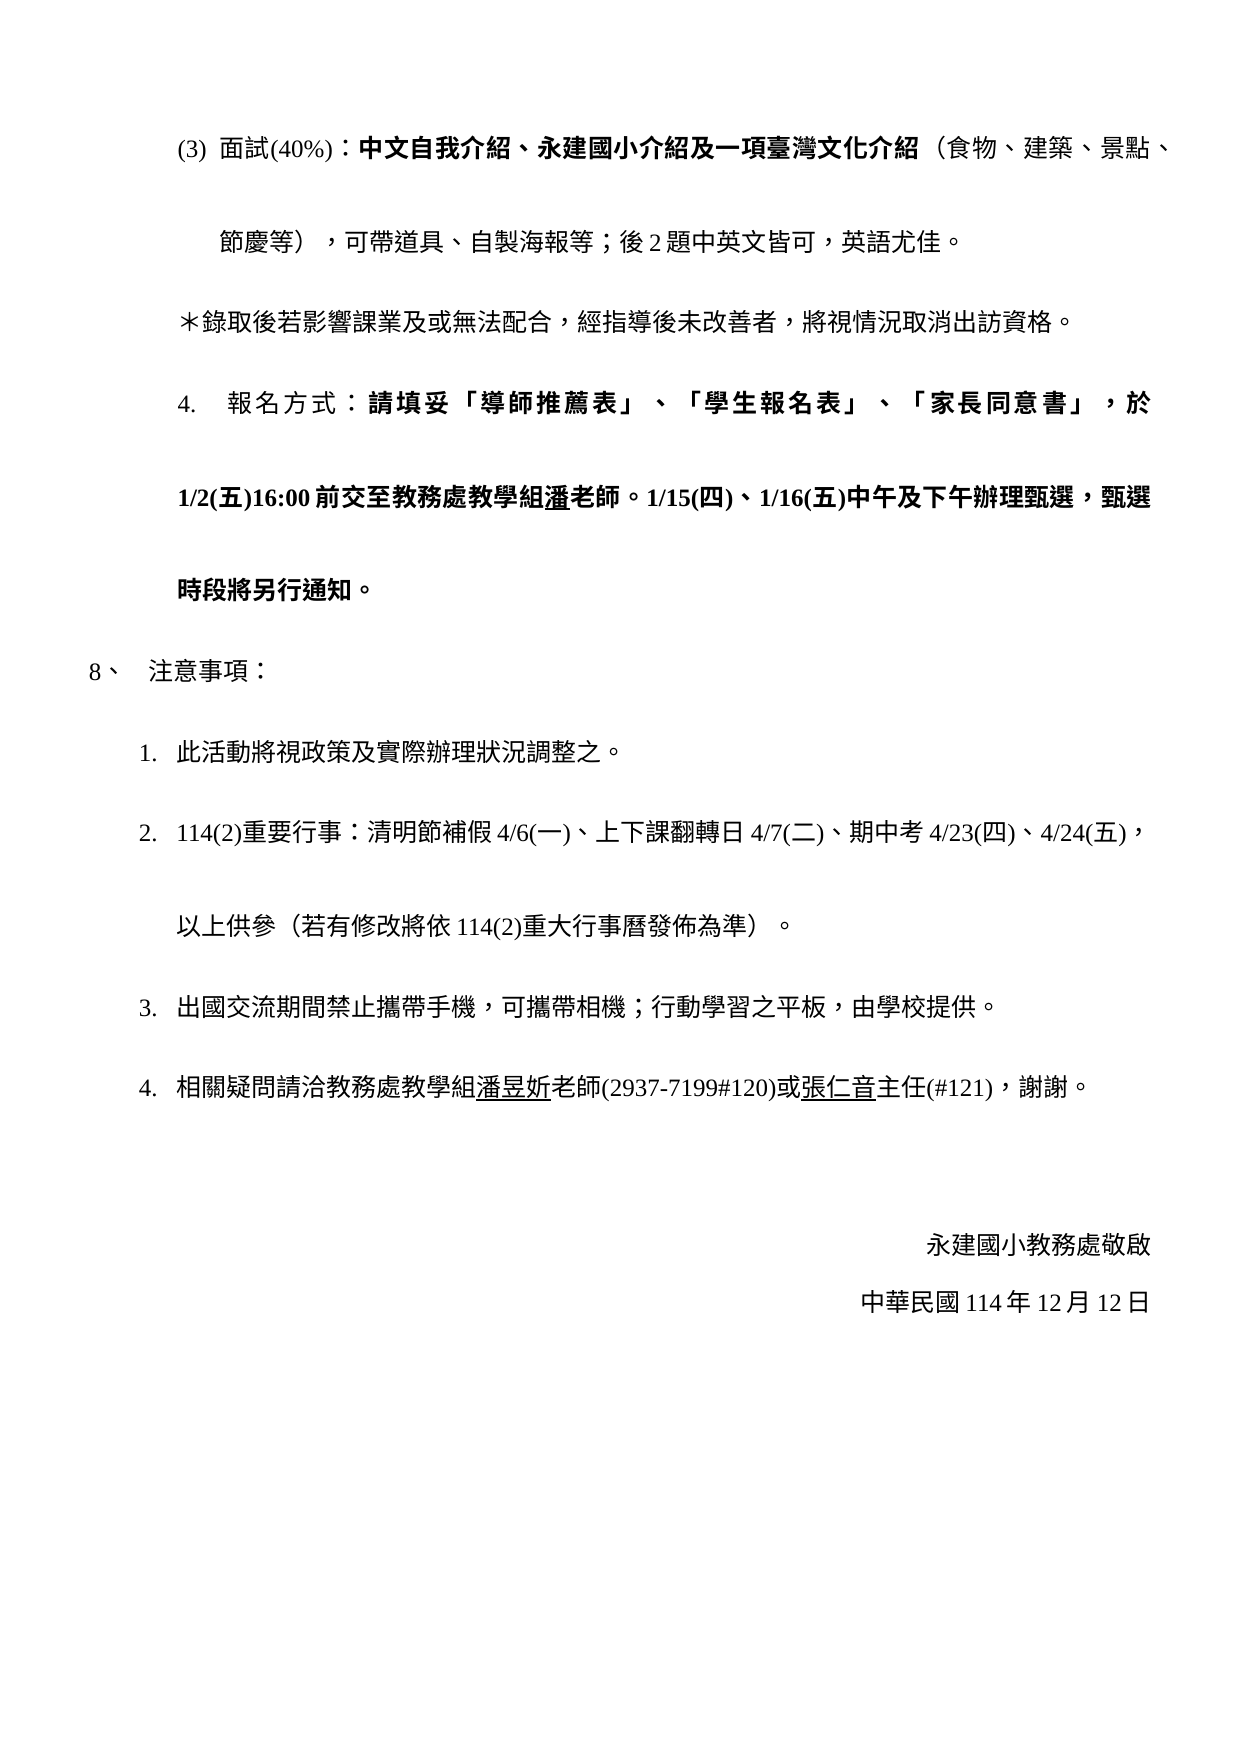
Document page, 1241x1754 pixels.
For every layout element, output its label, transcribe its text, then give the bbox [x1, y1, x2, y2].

text ＊錄取後若影響課業及或無法配合，經指導後未改善者，將視情況取消出訪資格。 [177, 279, 1152, 342]
list 相關疑問請洽教務處教學組潘昱妡老師(2937-7199#120)或張仁音主任(#121)，謝謝。 [139, 1044, 1152, 1107]
list 114(2)重要行事：清明節補假4/6(一)、上下課翻轉日4/7(二)、期中考4/23(四)、4/24(五)，以上供參（若有修改將依114(2)重大行事曆發佈為準）。 [139, 789, 1152, 945]
list 注意事項： [89, 628, 1152, 690]
text 永建國小教務處敬啟 [133, 1202, 1152, 1264]
list 報名方式：請填妥「導師推薦表」、「學生報名表」、「家長同意書」，於1/2(五)16:00前交至教務處教學組潘老師。1/15(四)、1/16(五)中午及下午辦理甄選，甄選時段將另行通知。 [177, 360, 1152, 610]
list 面試(40%)：中文自我介紹、永建國小介紹及一項臺灣文化介紹（食物、建築、景點、節慶等），可帶道具、自製海報等；後2題中英文皆可，英語尤佳。 [177, 105, 1152, 261]
list 出國交流期間禁止攜帶手機，可攜帶相機；行動學習之平板，由學校提供。 [139, 963, 1152, 1026]
list 此活動將視政策及實際辦理狀況調整之。 [139, 708, 1152, 771]
text 中華民國114年12月12日 [89, 1282, 1152, 1318]
